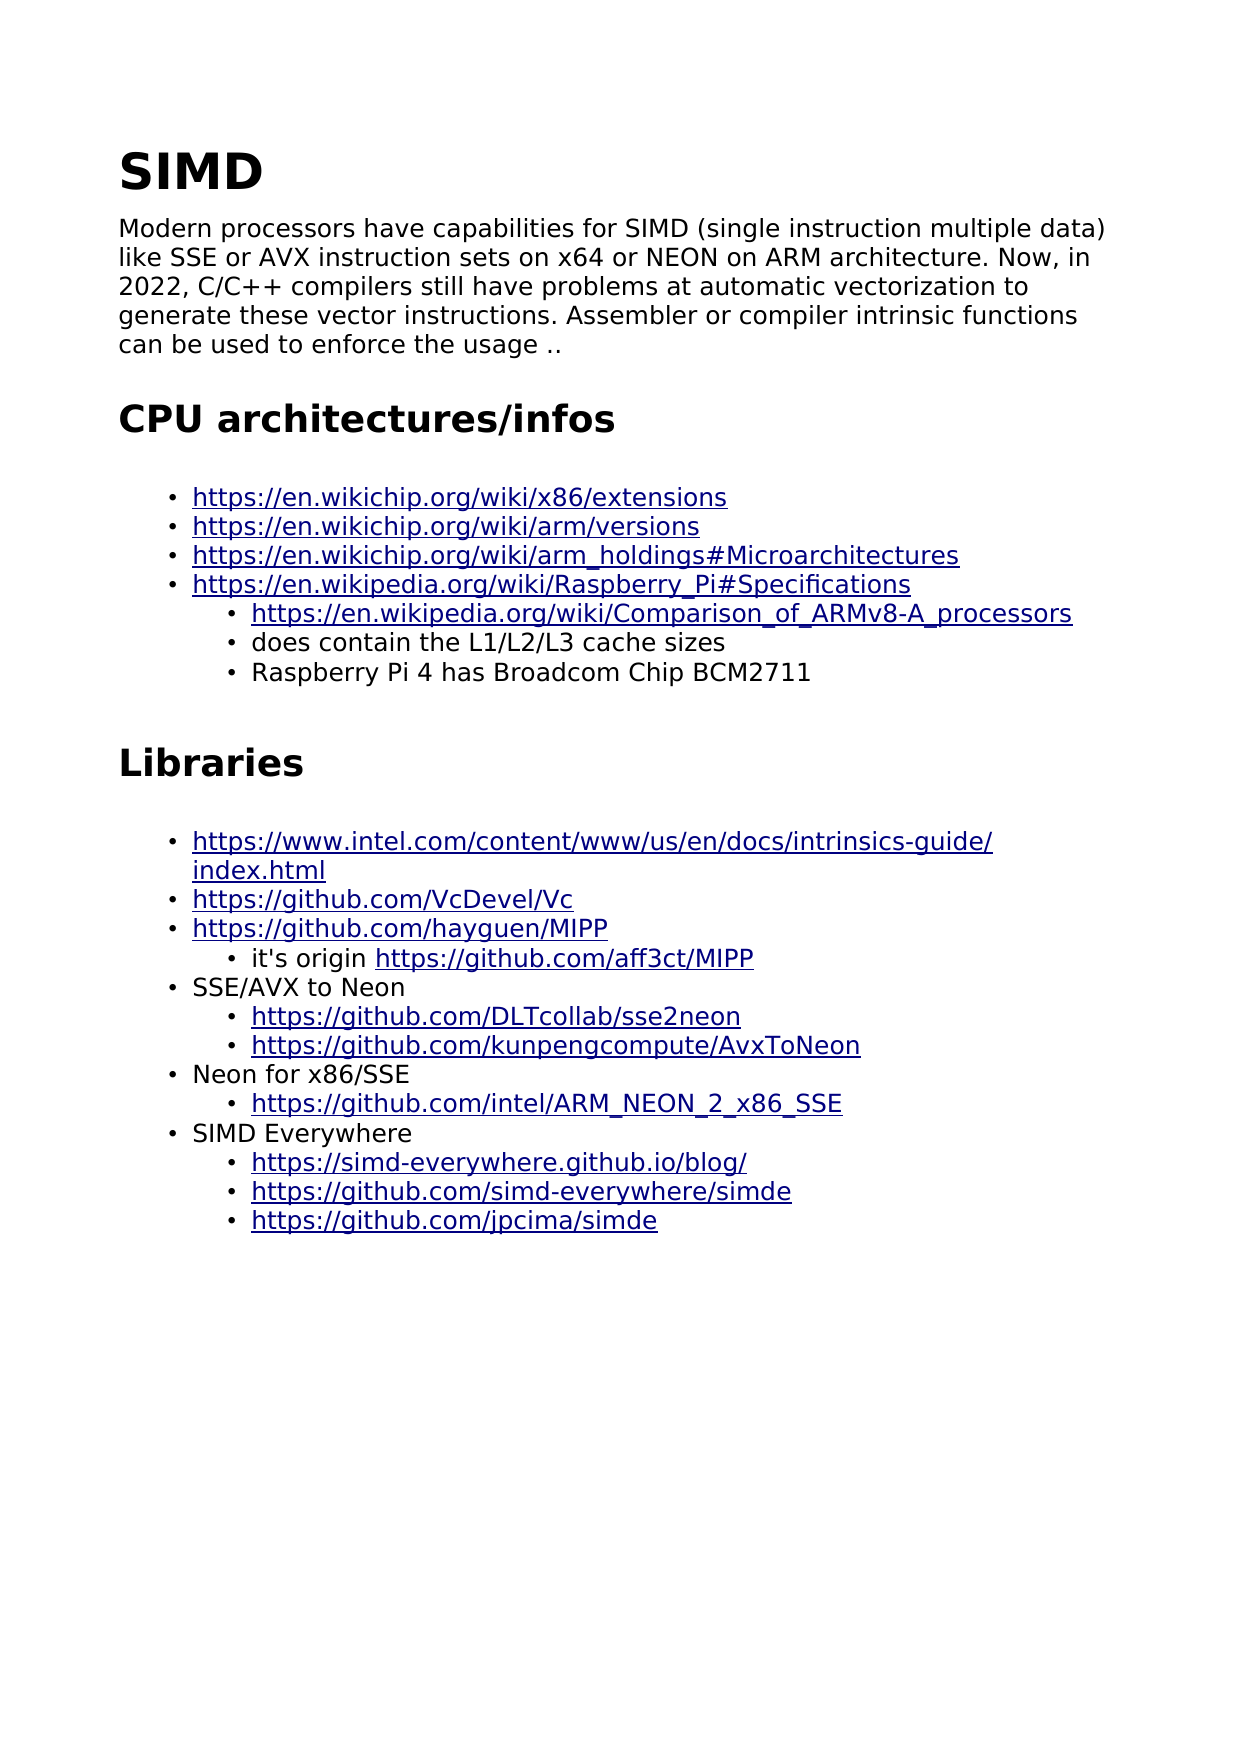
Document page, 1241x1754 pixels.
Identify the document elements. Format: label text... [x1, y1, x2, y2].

text Modern processors have capabilities for SIMD (single instruction multiple data) like SSE or AVX instruction sets on x64 or NEON on ARM architecture. Now, in 2022, C/C++ compilers still have problems at automatic vectorization to generate these vector instructions. Assembler or compiler intrinsic functions can be used to enforce the usage .. [118, 214, 1122, 360]
list https://github.com/intel/ARM_NEON_2_x86_SSE [236, 1089, 1122, 1119]
list https://www.intel.com/content/www/us/en/docs/intrinsics-guide/index.html [177, 827, 1122, 885]
subtitle Libraries [118, 741, 1122, 785]
list https://en.wikichip.org/wiki/x86/extensions [177, 483, 1122, 512]
list https://en.wikipedia.org/wiki/Raspberry_Pi#Specifications [177, 570, 1122, 599]
list https://github.com/simd-everywhere/simde [236, 1177, 1122, 1206]
list https://github.com/hayguen/MIPP [177, 914, 1122, 944]
list SSE/AVX to Neon [177, 973, 1122, 1002]
list does contain the L1/L2/L3 cache sizes [236, 629, 1122, 658]
list https://en.wikichip.org/wiki/arm_holdings#Microarchitectures [177, 541, 1122, 570]
list Neon for x86/SSE [177, 1060, 1122, 1089]
list https://simd-everywhere.github.io/blog/ [236, 1148, 1122, 1177]
list https://en.wikipedia.org/wiki/Comparison_of_ARMv8-A_processors [236, 599, 1122, 629]
list https://github.com/VcDevel/Vc [177, 885, 1122, 914]
list https://github.com/DLTcollab/sse2neon [236, 1002, 1122, 1031]
list https://github.com/kunpengcompute/AvxToNeon [236, 1031, 1122, 1060]
list SIMD Everywhere [177, 1119, 1122, 1148]
subtitle SIMD [118, 143, 1122, 201]
subtitle CPU architectures/infos [118, 397, 1122, 441]
list it's origin https://github.com/aff3ct/MIPP [236, 944, 1122, 973]
list https://github.com/jpcima/simde [236, 1206, 1122, 1235]
list Raspberry Pi 4 has Broadcom Chip BCM2711 [236, 658, 1122, 687]
list https://en.wikichip.org/wiki/arm/versions [177, 512, 1122, 541]
